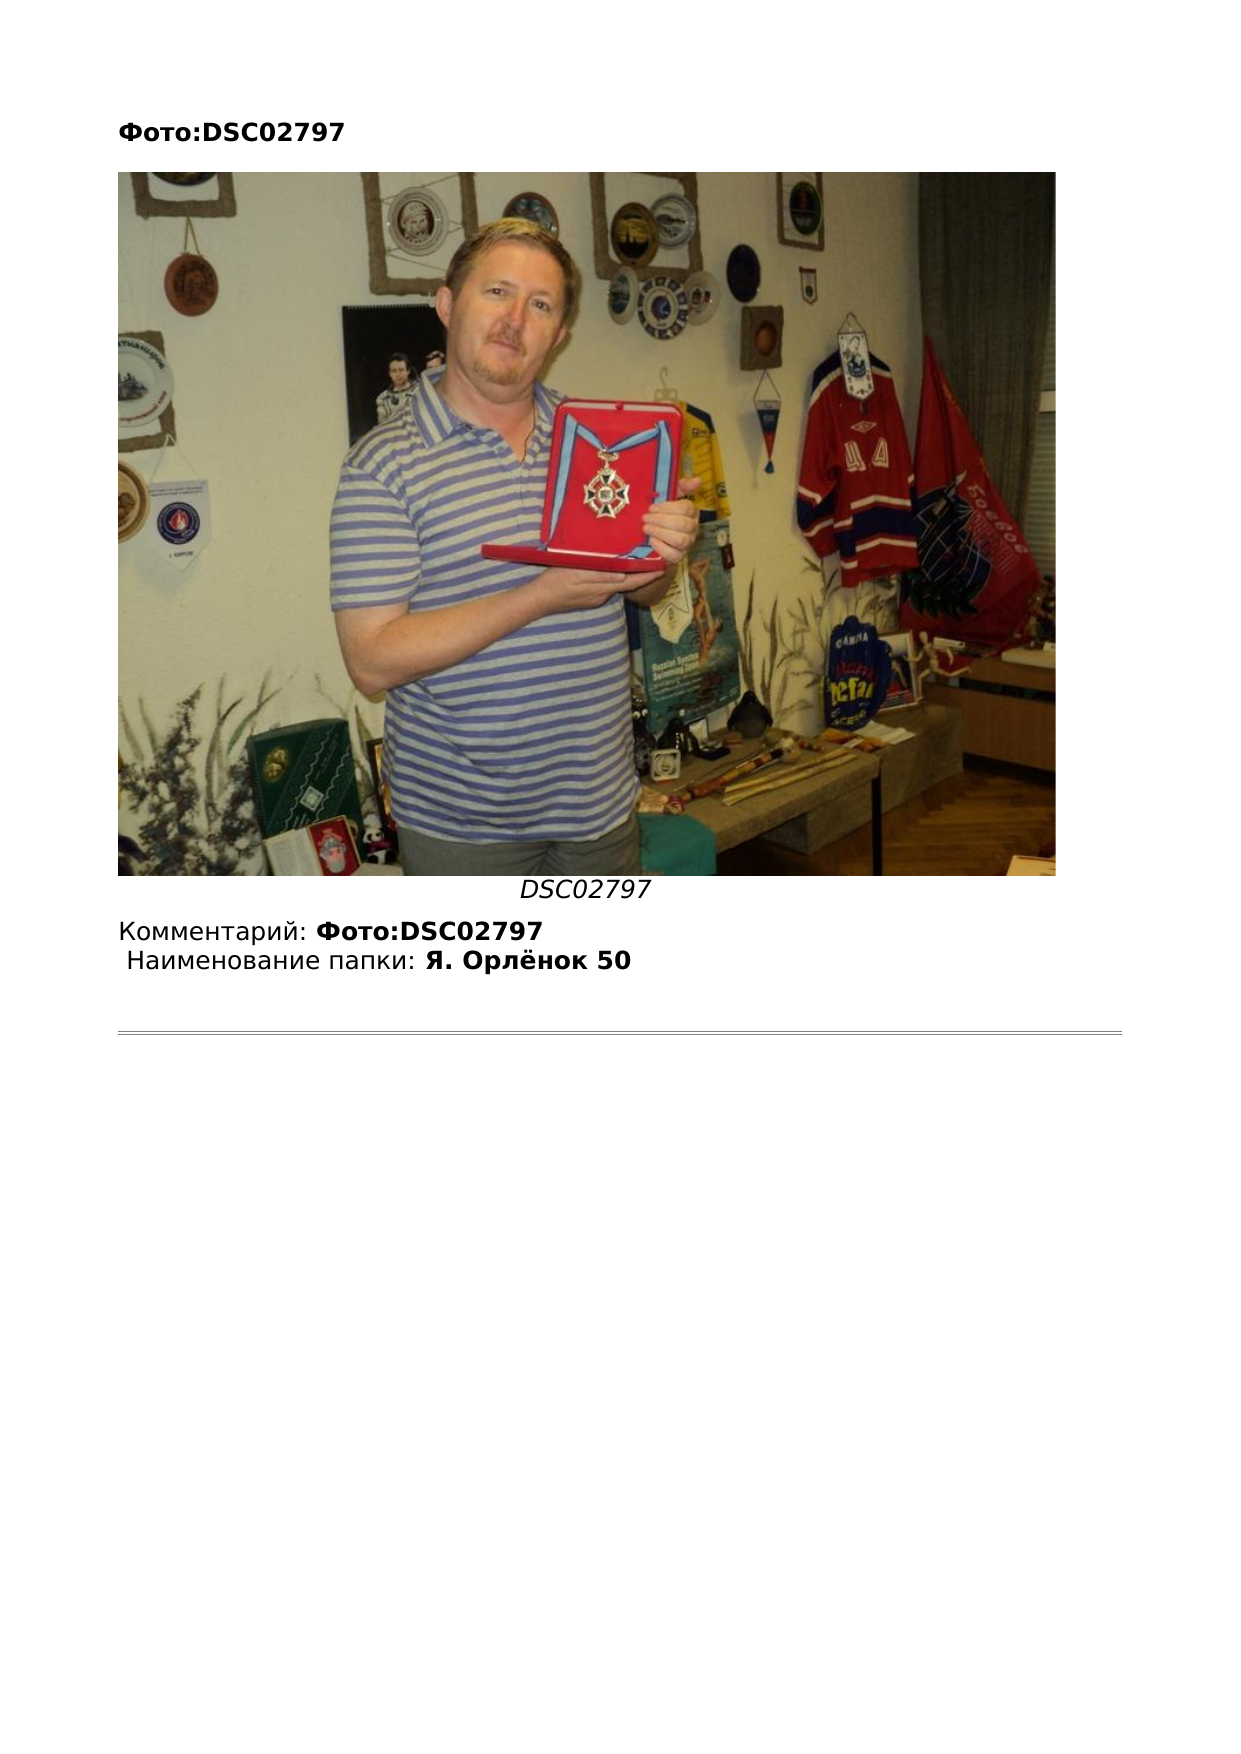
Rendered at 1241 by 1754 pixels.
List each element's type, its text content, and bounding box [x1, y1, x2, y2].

text DSC02797 [118, 876, 1056, 904]
picture [118, 172, 1056, 876]
subtitle Фото:DSC02797 [118, 118, 1122, 147]
text Комментарий: Фото:DSC02797 Наименование папки: Я. Орлёнок 50 [118, 917, 1122, 1004]
